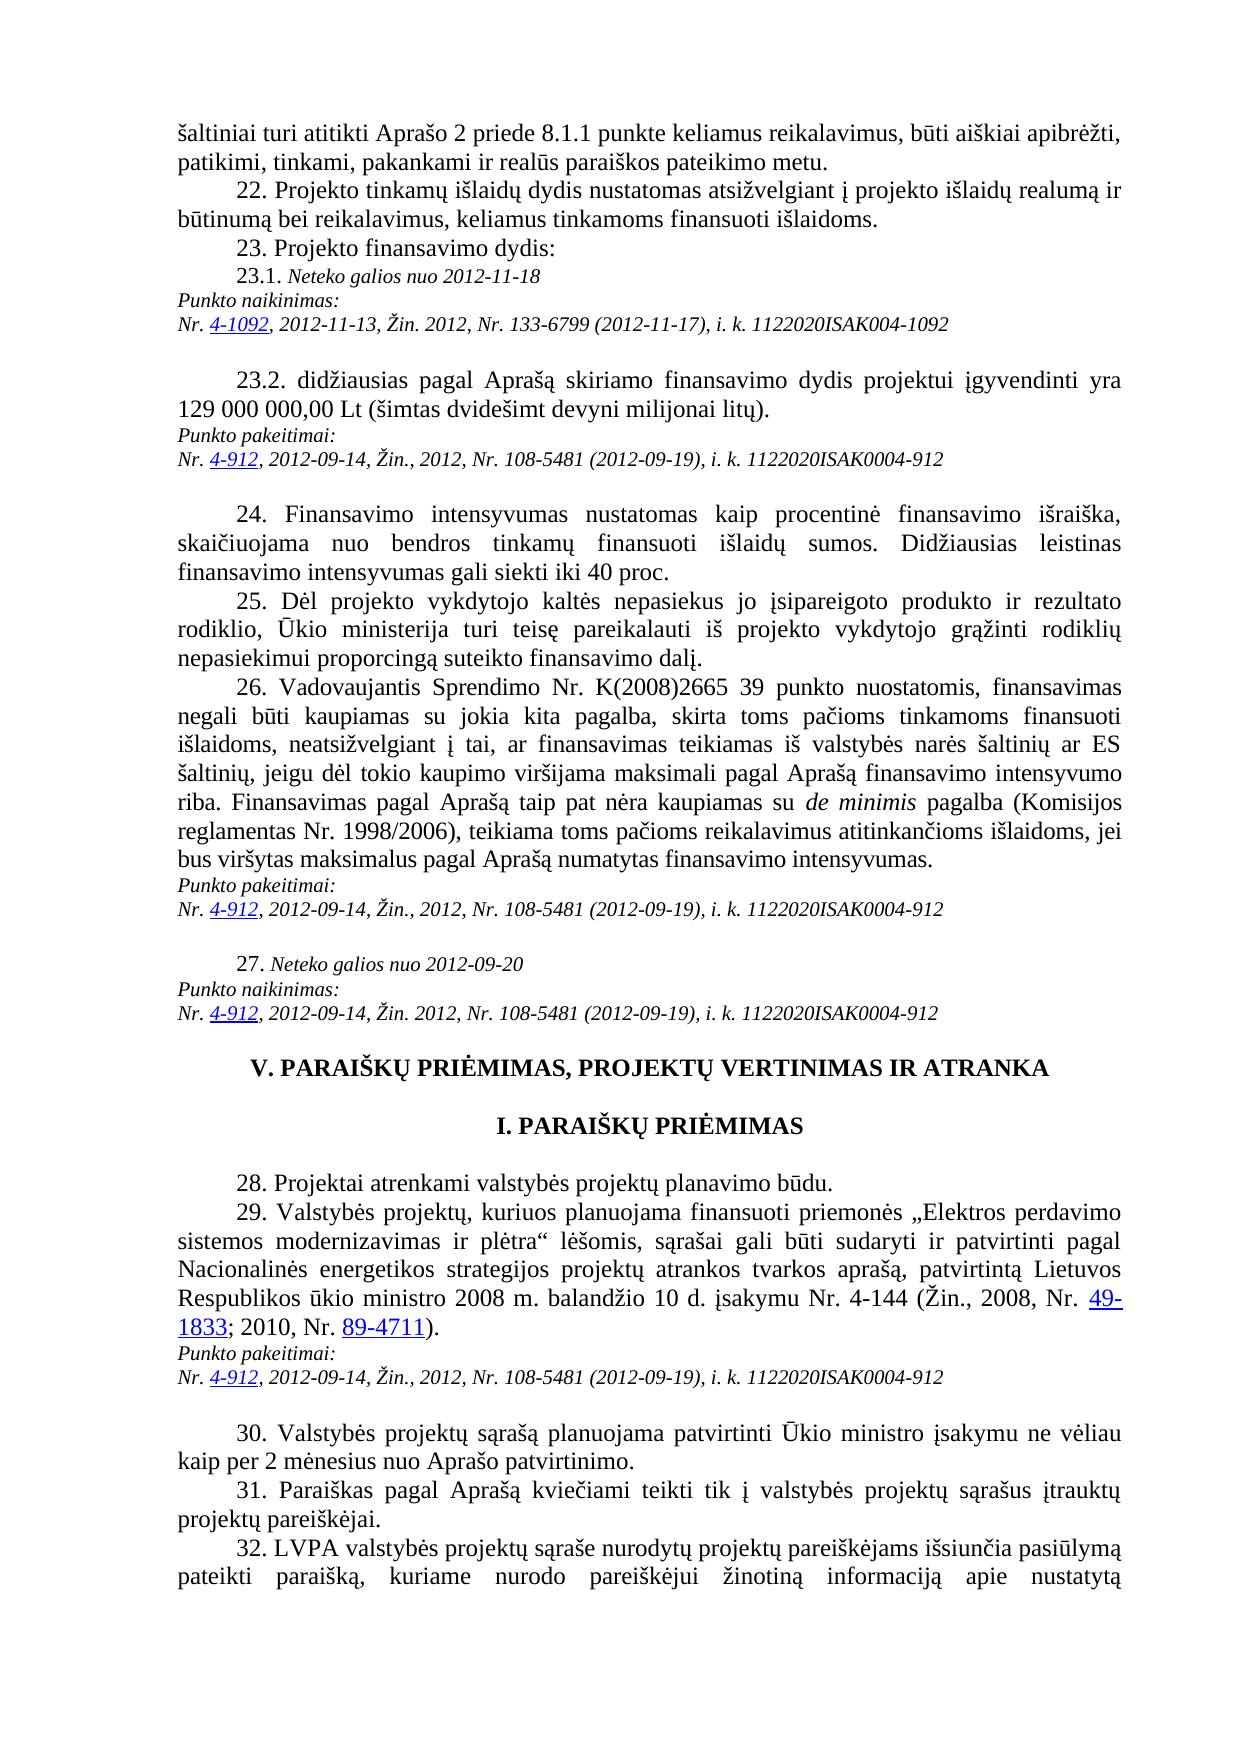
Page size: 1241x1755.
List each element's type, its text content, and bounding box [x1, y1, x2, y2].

text I. PARAIŠKŲ PRIĖMIMAS [177, 1111, 1122, 1139]
text 24. Finansavimo intensyvumas nustatomas kaip procentinė finansavimo išraiška, skaičiuojama nuo bendros tinkamų finansuoti išlaidų sumos. Didžiausias leistinas finansavimo intensyvumas gali siekti iki 40 proc. [177, 499, 1122, 586]
text Nr. 4-912, 2012-09-14, Žin., 2012, Nr. 108-5481 (2012-09-19), i. k. 1122020ISAK0004-912 [177, 897, 1122, 921]
text Nr. 4-912, 2012-09-14, Žin. 2012, Nr. 108-5481 (2012-09-19), i. k. 1122020ISAK0004-912 [177, 1001, 1122, 1024]
text 30. Valstybės projektų sąrašą planuojama patvirtinti Ūkio ministro įsakymu ne vėliau kaip per 2 mėnesius nuo Aprašo patvirtinimo. [177, 1418, 1122, 1475]
text 26. Vadovaujantis Sprendimo Nr. K(2008)2665 39 punkto nuostatomis, finansavimas negali būti kaupiamas su jokia kita pagalba, skirta toms pačioms tinkamoms finansuoti išlaidoms, neatsižvelgiant į tai, ar finansavimas teikiamas iš valstybės narės šaltinių ar ES šaltinių, jeigu dėl tokio kaupimo viršijama maksimali pagal Aprašą finansavimo intensyvumo riba. Finansavimas pagal Aprašą taip pat nėra kaupiamas su de minimis pagalba (Komisijos reglamentas Nr. 1998/2006), teikiama toms pačioms reikalavimus atitinkančioms išlaidoms, jei bus viršytas maksimalus pagal Aprašą numatytas finansavimo intensyvumas. [177, 672, 1122, 873]
text 23.1. Neteko galios nuo 2012-11-18 [177, 262, 1122, 288]
text Punkto naikinimas: [177, 976, 1122, 1001]
text 31. Paraiškas pagal Aprašą kviečiami teikti tik į valstybės projektų sąrašus įtrauktų projektų pareiškėjai. [177, 1475, 1122, 1533]
text 23.2. didžiausias pagal Aprašą skiriamo finansavimo dydis projektui įgyvendinti yra 129 000 000,00 Lt (šimtas dvidešimt devyni milijonai litų). [177, 365, 1122, 423]
text Punkto pakeitimai: [177, 1341, 1122, 1365]
text 27. Neteko galios nuo 2012-09-20 [177, 950, 1122, 976]
text 32. LVPA valstybės projektų sąraše nurodytų projektų pareiškėjams išsiunčia pasiūlymą pateikti paraišką, kuriame nurodo pareiškėjui žinotiną informaciją apie nustatytą [177, 1533, 1122, 1590]
text 28. Projektai atrenkami valstybės projektų planavimo būdu. [177, 1168, 1122, 1197]
text Punkto naikinimas: [177, 288, 1122, 312]
text Nr. 4-1092, 2012-11-13, Žin. 2012, Nr. 133-6799 (2012-11-17), i. k. 1122020ISAK004-1092 [177, 312, 1122, 336]
text 23. Projekto finansavimo dydis: [177, 233, 1122, 262]
text V. PARAIŠKŲ PRIĖMIMAS, PROJEKTŲ VERTINIMAS IR ATRANKA [177, 1053, 1122, 1082]
text Nr. 4-912, 2012-09-14, Žin., 2012, Nr. 108-5481 (2012-09-19), i. k. 1122020ISAK0004-912 [177, 1365, 1122, 1389]
text Punkto pakeitimai: [177, 873, 1122, 897]
text 22. Projekto tinkamų išlaidų dydis nustatomas atsižvelgiant į projekto išlaidų realumą ir būtinumą bei reikalavimus, keliamus tinkamoms finansuoti išlaidoms. [177, 176, 1122, 233]
text Nr. 4-912, 2012-09-14, Žin., 2012, Nr. 108-5481 (2012-09-19), i. k. 1122020ISAK0004-912 [177, 447, 1122, 471]
text 29. Valstybės projektų, kuriuos planuojama finansuoti priemonės „Elektros perdavimo sistemos modernizavimas ir plėtra“ lėšomis, sąrašai gali būti sudaryti ir patvirtinti pagal Nacionalinės energetikos strategijos projektų atrankos tvarkos aprašą, patvirtintą Lietuvos Respublikos ūkio ministro 2008 m. balandžio 10 d. įsakymu Nr. 4-144 (Žin., 2008, Nr. 49-1833; 2010, Nr. 89-4711). [177, 1197, 1122, 1341]
text Punkto pakeitimai: [177, 423, 1122, 447]
text 25. Dėl projekto vykdytojo kaltės nepasiekus jo įsipareigoto produkto ir rezultato rodiklio, Ūkio ministerija turi teisę pareikalauti iš projekto vykdytojo grąžinti rodiklių nepasiekimui proporcingą suteikto finansavimo dalį. [177, 586, 1122, 672]
text šaltiniai turi atitikti Aprašo 2 priede 8.1.1 punkte keliamus reikalavimus, būti aiškiai apibrėžti, patikimi, tinkami, pakankami ir realūs paraiškos pateikimo metu. [177, 118, 1122, 176]
